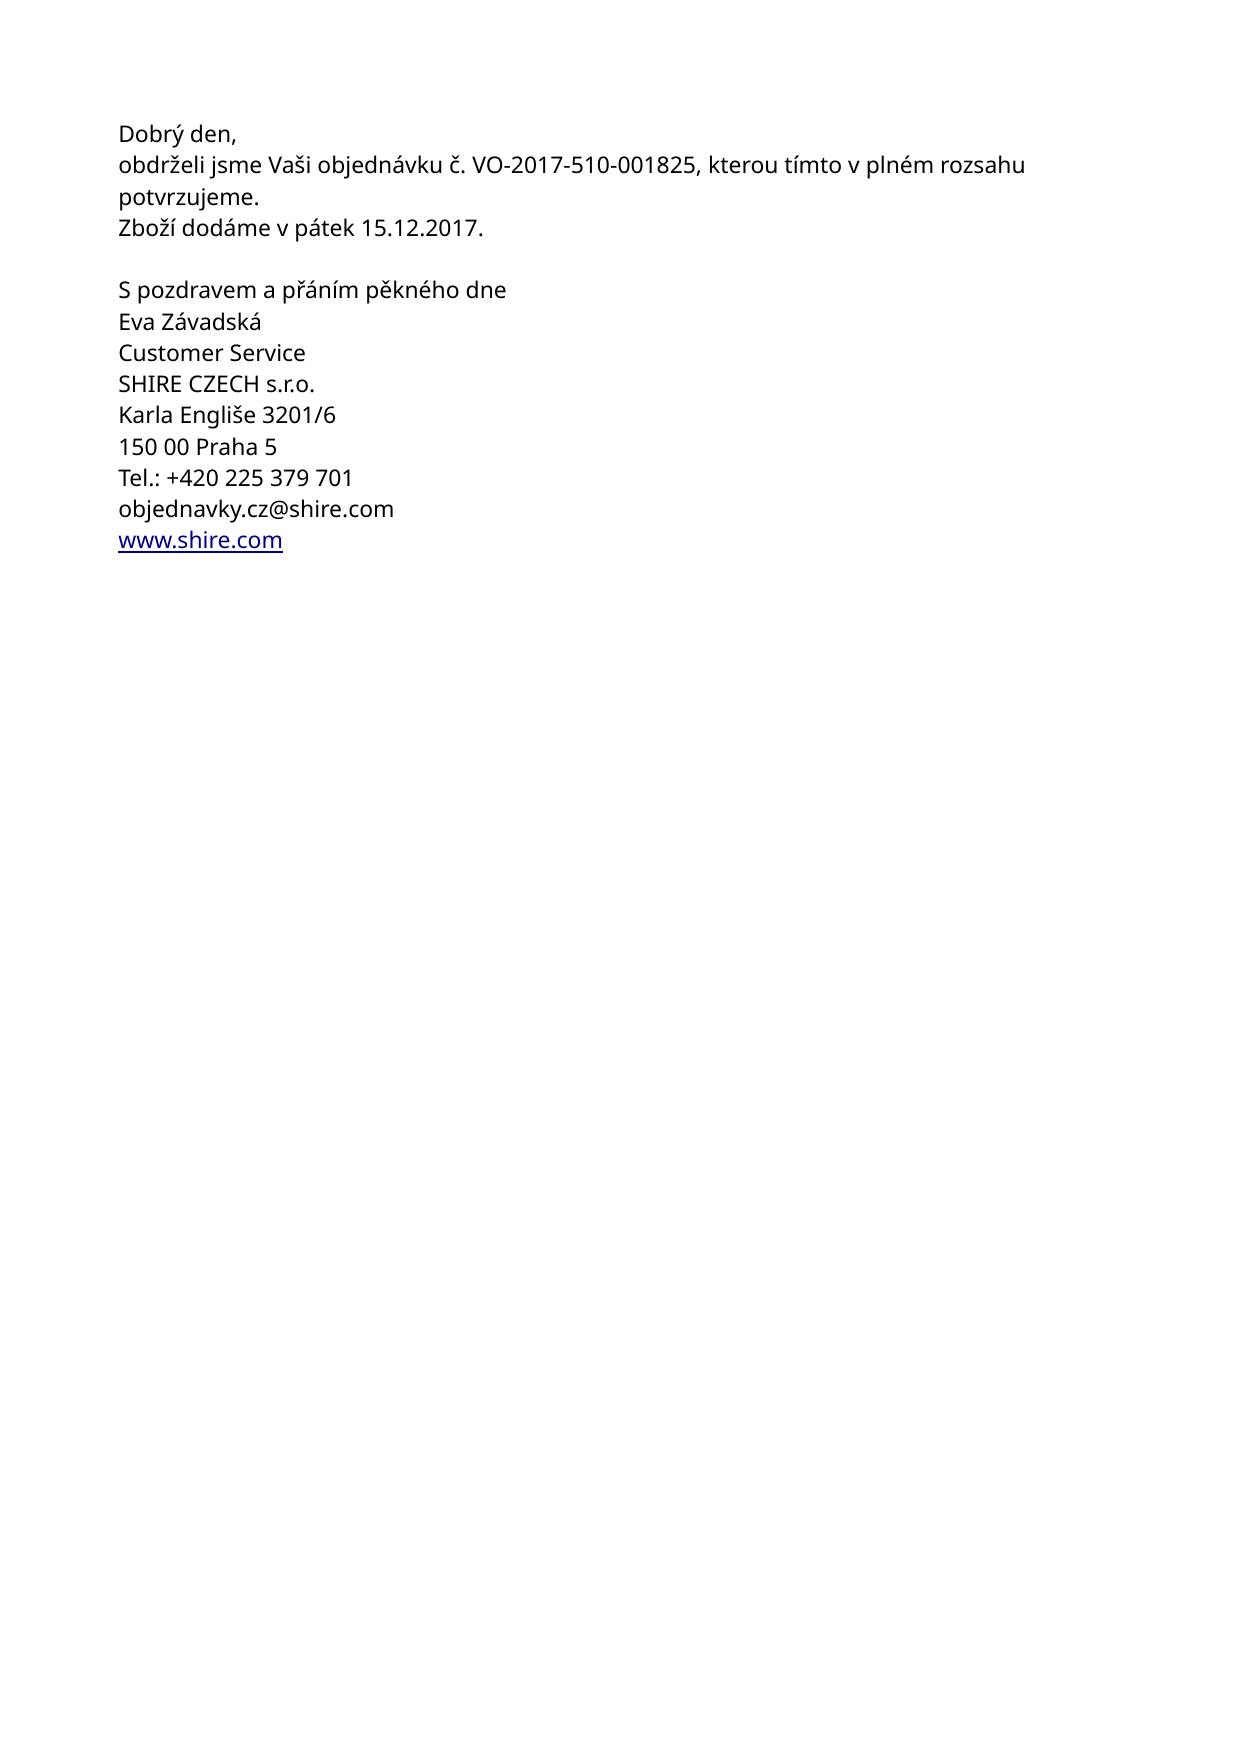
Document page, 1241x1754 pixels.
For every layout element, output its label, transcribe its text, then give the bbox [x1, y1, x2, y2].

text Dobrý den, obdrželi jsme Vaši objednávku č. VO-2017-510-001825, kterou tímto v plném rozsahu potvrzujeme. Zboží dodáme v pátek 15.12.2017. S pozdravem a přáním pěkného dne Eva Závadská Customer Service SHIRE CZECH s.r.o. Karla Engliše 3201/6 150 00 Praha 5 Tel.: +420 225 379 701 objednavky.cz@shire.com www.shire.com [118, 118, 1122, 556]
